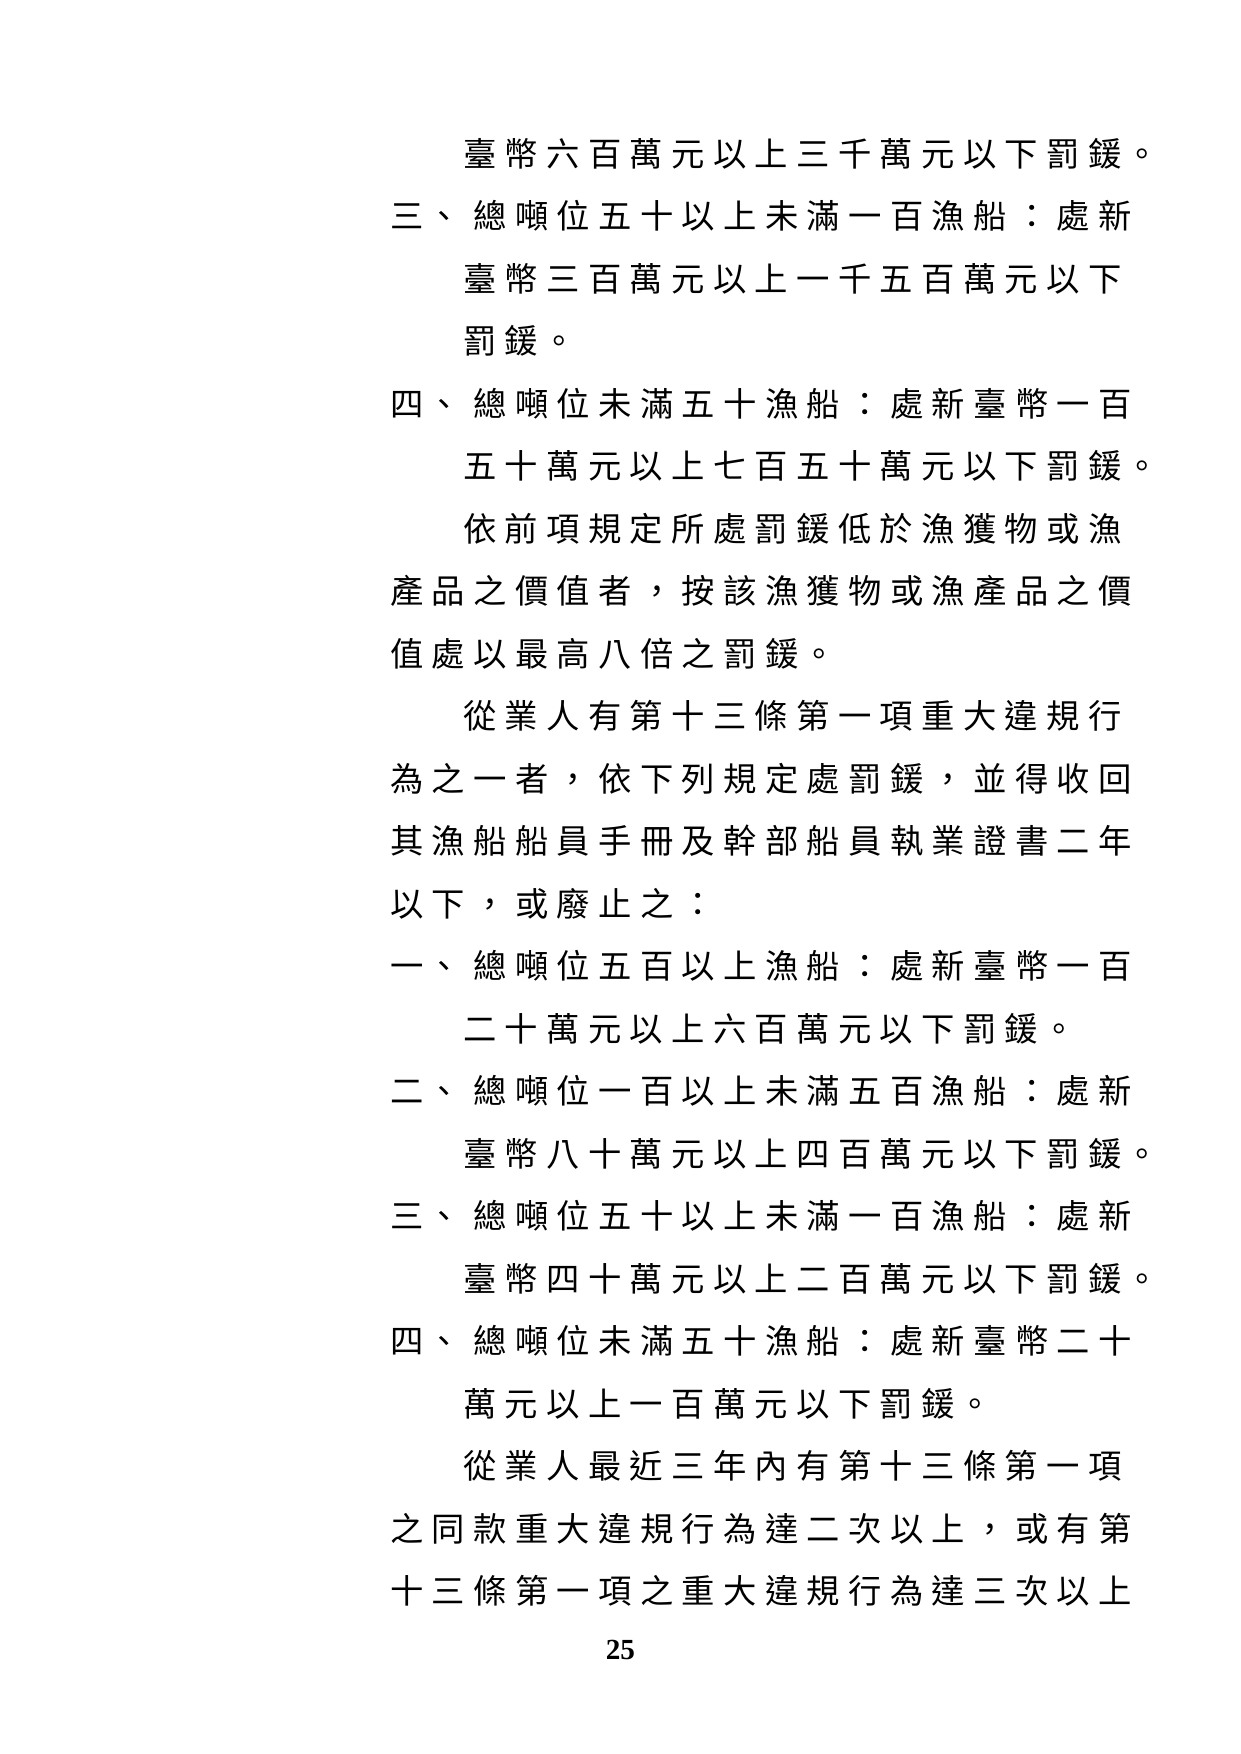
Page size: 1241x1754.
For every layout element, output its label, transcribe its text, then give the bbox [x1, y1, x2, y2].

text 四、總噸位未滿五十漁船：處新臺幣二十萬元以上一百萬元以下罰鍰。 [381, 1298, 1136, 1423]
text 四、總噸位未滿五十漁船：處新臺幣一百五十萬元以上七百五十萬元以下罰鍰。 [381, 360, 1136, 485]
text 一、總噸位五百以上漁船：處新臺幣一百二十萬元以上六百萬元以下罰鍰。 [381, 923, 1136, 1048]
text 二、總噸位一百以上未滿五百漁船：處新臺幣六百萬元以上三千萬元以下罰鍰。 [381, 110, 1136, 173]
text 三、總噸位五十以上未滿一百漁船：處新臺幣三百萬元以上一千五百萬元以下罰鍰。 [381, 173, 1136, 360]
text 二、總噸位一百以上未滿五百漁船：處新臺幣八十萬元以上四百萬元以下罰鍰。 [381, 1048, 1136, 1173]
text 三、總噸位五十以上未滿一百漁船：處新臺幣四十萬元以上二百萬元以下罰鍰。 [381, 1173, 1136, 1298]
text 依前項規定所處罰鍰低於漁獲物或漁產品之價值者，按該漁獲物或漁產品之價值處以最高八倍之罰鍰。 [381, 485, 1136, 673]
text 從業人最近三年內有第十三條第一項之同款重大違規行為達二次以上，或有第十三條第一項之重大違規行為達三次以上 [381, 1423, 1136, 1610]
text 從業人有第十三條第一項重大違規行為之一者，依下列規定處罰鍰，並得收回其漁船船員手冊及幹部船員執業證書二年以下，或廢止之： [381, 673, 1136, 923]
